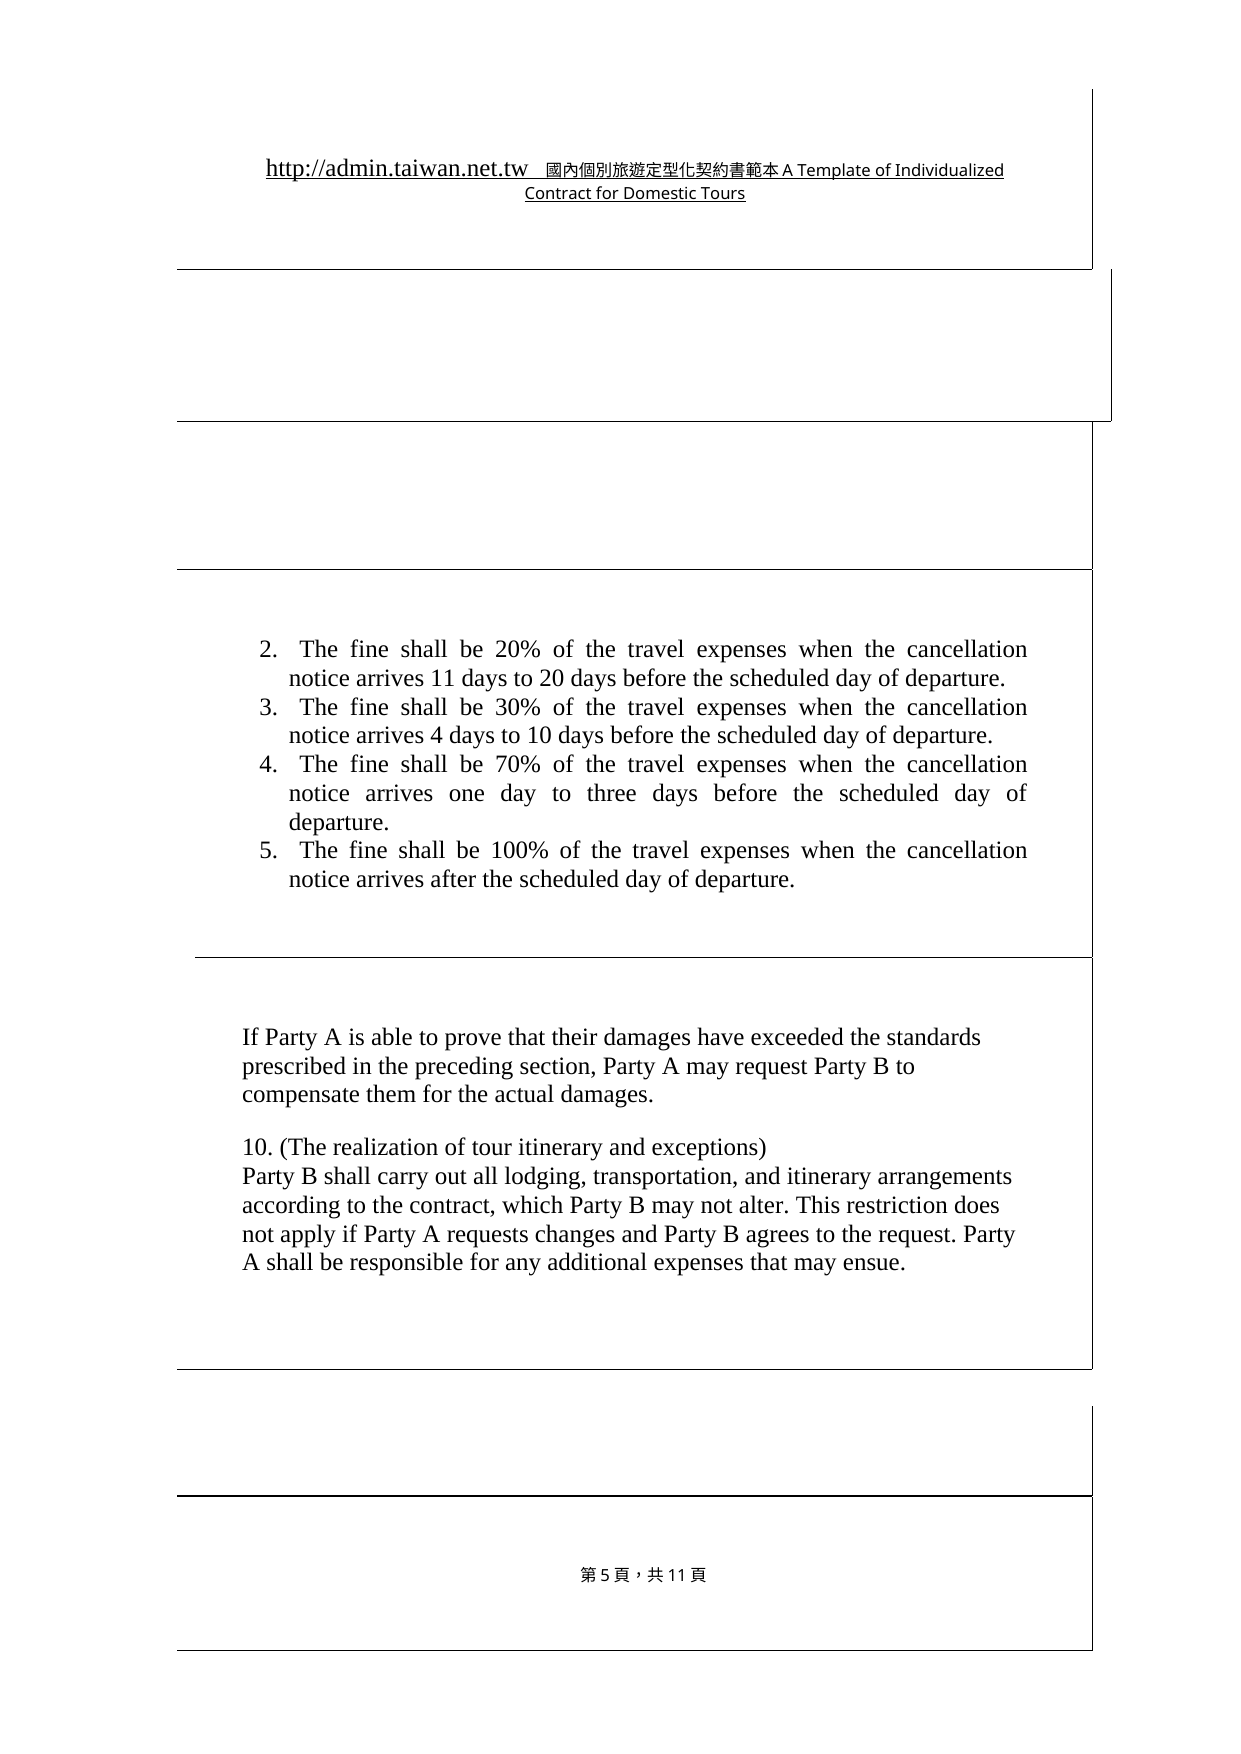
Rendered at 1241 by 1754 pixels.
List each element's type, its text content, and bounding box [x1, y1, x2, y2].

list The fine shall be 20% of the travel expenses when the cancellation notice arrives 11 days to 20 days before the scheduled day of departure. [194, 569, 1092, 692]
list The fine shall be 100% of the travel expenses when the cancellation notice arrives after the scheduled day of departure. [194, 835, 1092, 957]
list The fine shall be 70% of the travel expenses when the cancellation notice arrives one day to three days before the scheduled day of departure. [194, 749, 1092, 835]
text 10. (The realization of tour itinerary and exceptions) [177, 1068, 1092, 1161]
text Party B shall carry out all lodging, transportation, and itinerary arrangements according to the contract, which Party B may not alter. This restriction does not apply if Party A requests changes and Party B agrees to the request. Party A shall be responsible for any additional expenses that may ensue. [177, 1161, 1092, 1276]
list The fine shall be 30% of the travel expenses when the cancellation notice arrives 4 days to 10 days before the scheduled day of departure. [194, 692, 1092, 749]
text If Party A is able to prove that their damages have exceeded the standards prescribed in the preceding section, Party A may request Party B to compensate them for the actual damages. [177, 957, 1092, 1068]
